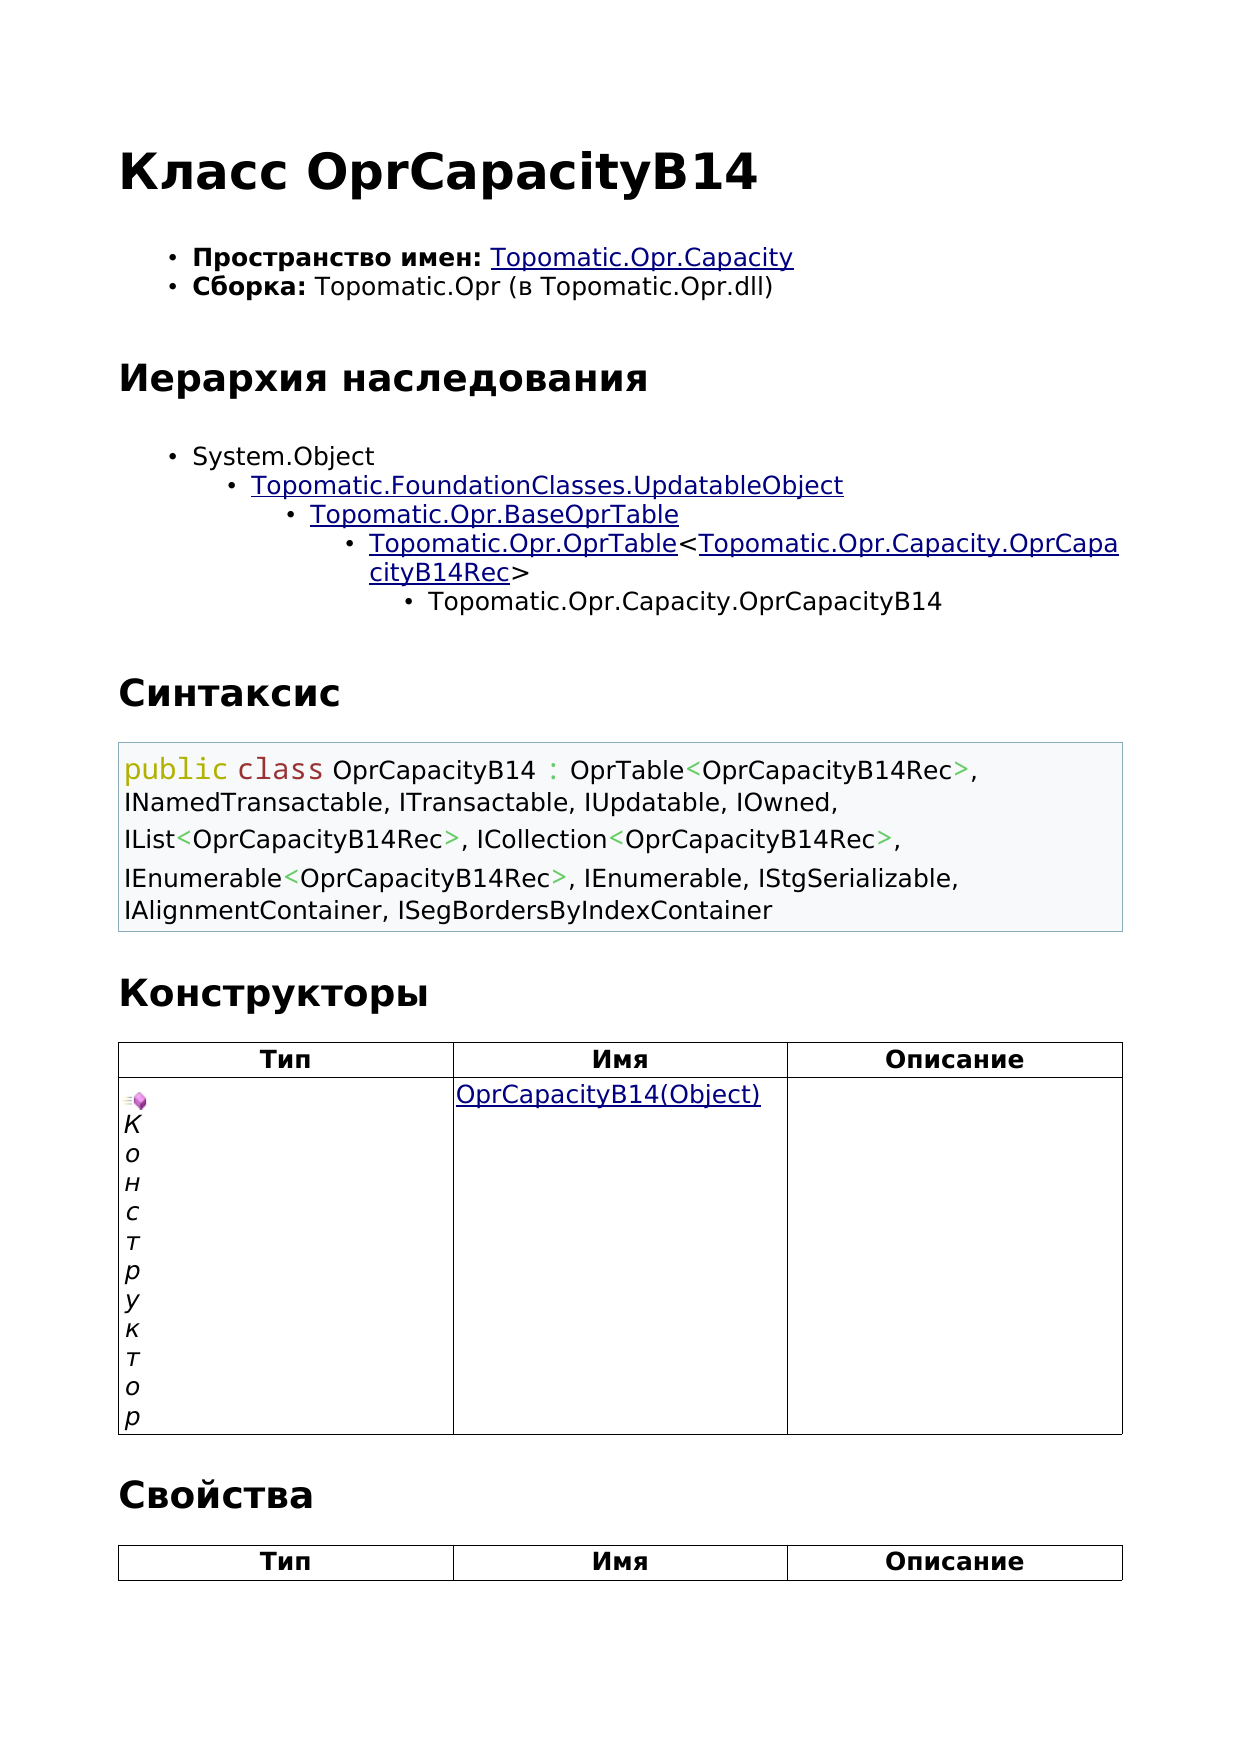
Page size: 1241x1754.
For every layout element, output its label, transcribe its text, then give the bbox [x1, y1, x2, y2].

list Topomatic.Opr.Capacity.OprCapacityB14 [413, 588, 1122, 617]
list Topomatic.Opr.BaseOprTable [295, 500, 1122, 529]
table_cell [788, 1078, 1122, 1434]
subtitle Иерархия наследования [118, 356, 1122, 400]
table_header Имя [454, 1043, 787, 1077]
table_header Имя [454, 1546, 787, 1580]
list Пространство имен: Topomatic.Opr.Capacity [177, 243, 1122, 272]
table_header Тип [119, 1546, 453, 1580]
list Topomatic.FoundationClasses.UpdatableObject [236, 471, 1122, 500]
table_header Тип [119, 1043, 453, 1077]
subtitle Свойства [118, 1474, 1122, 1517]
subtitle Класс OprCapacityB14 [118, 143, 1122, 201]
list Topomatic.Opr.OprTable<Topomatic.Opr.Capacity.OprCapacityB14Rec> [354, 529, 1122, 588]
table_header Описание [788, 1043, 1122, 1077]
table_cell OprCapacityB14(Object) [454, 1078, 787, 1434]
subtitle Конструкторы [118, 971, 1122, 1015]
list System.Object [177, 442, 1122, 471]
list Сборка: Topomatic.Opr (в Topomatic.Opr.dll) [177, 272, 1122, 302]
picture [121, 1092, 147, 1110]
table_header Описание [788, 1546, 1122, 1580]
table_header public class OprCapacityB14 : OprTable<OprCapacityB14Rec>, INamedTransactable, ITransactable, IUpdatable, IOwned, IList<OprCapacityB14Rec>, ICollection<OprCapacityB14Rec>, IEnumerable<OprCapacityB14Rec>, IEnumerable, IStgSerializable, IAlignmentContainer, ISegBordersByIndexContainer [119, 743, 1122, 931]
subtitle Синтаксис [118, 671, 1122, 715]
table_cell [119, 1078, 453, 1434]
